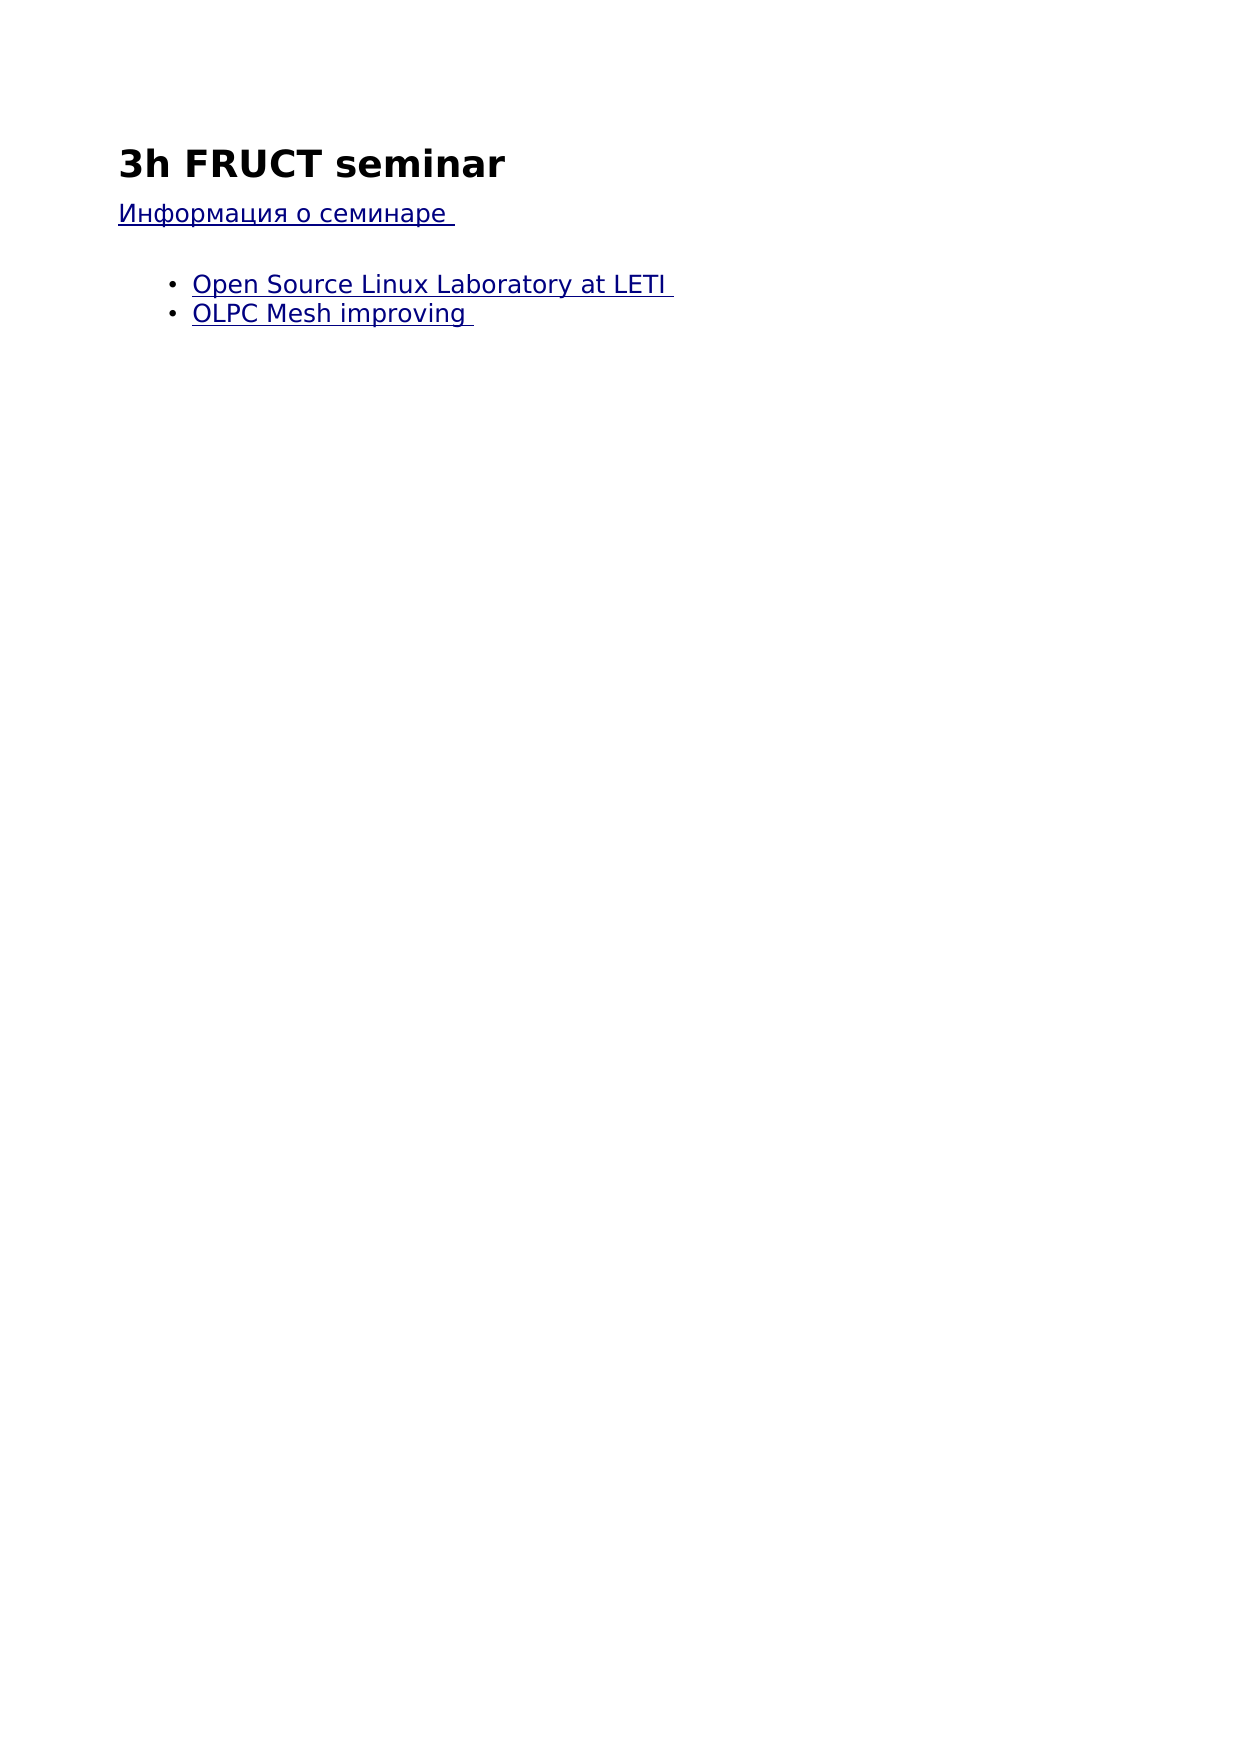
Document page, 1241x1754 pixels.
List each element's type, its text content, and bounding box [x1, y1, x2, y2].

list Open Source Linux Laboratory at LETI [177, 270, 1122, 299]
list OLPC Mesh improving [177, 299, 1122, 329]
subtitle 3h FRUCT seminar [118, 143, 1122, 187]
text Информация о семинаре [118, 199, 1122, 228]
